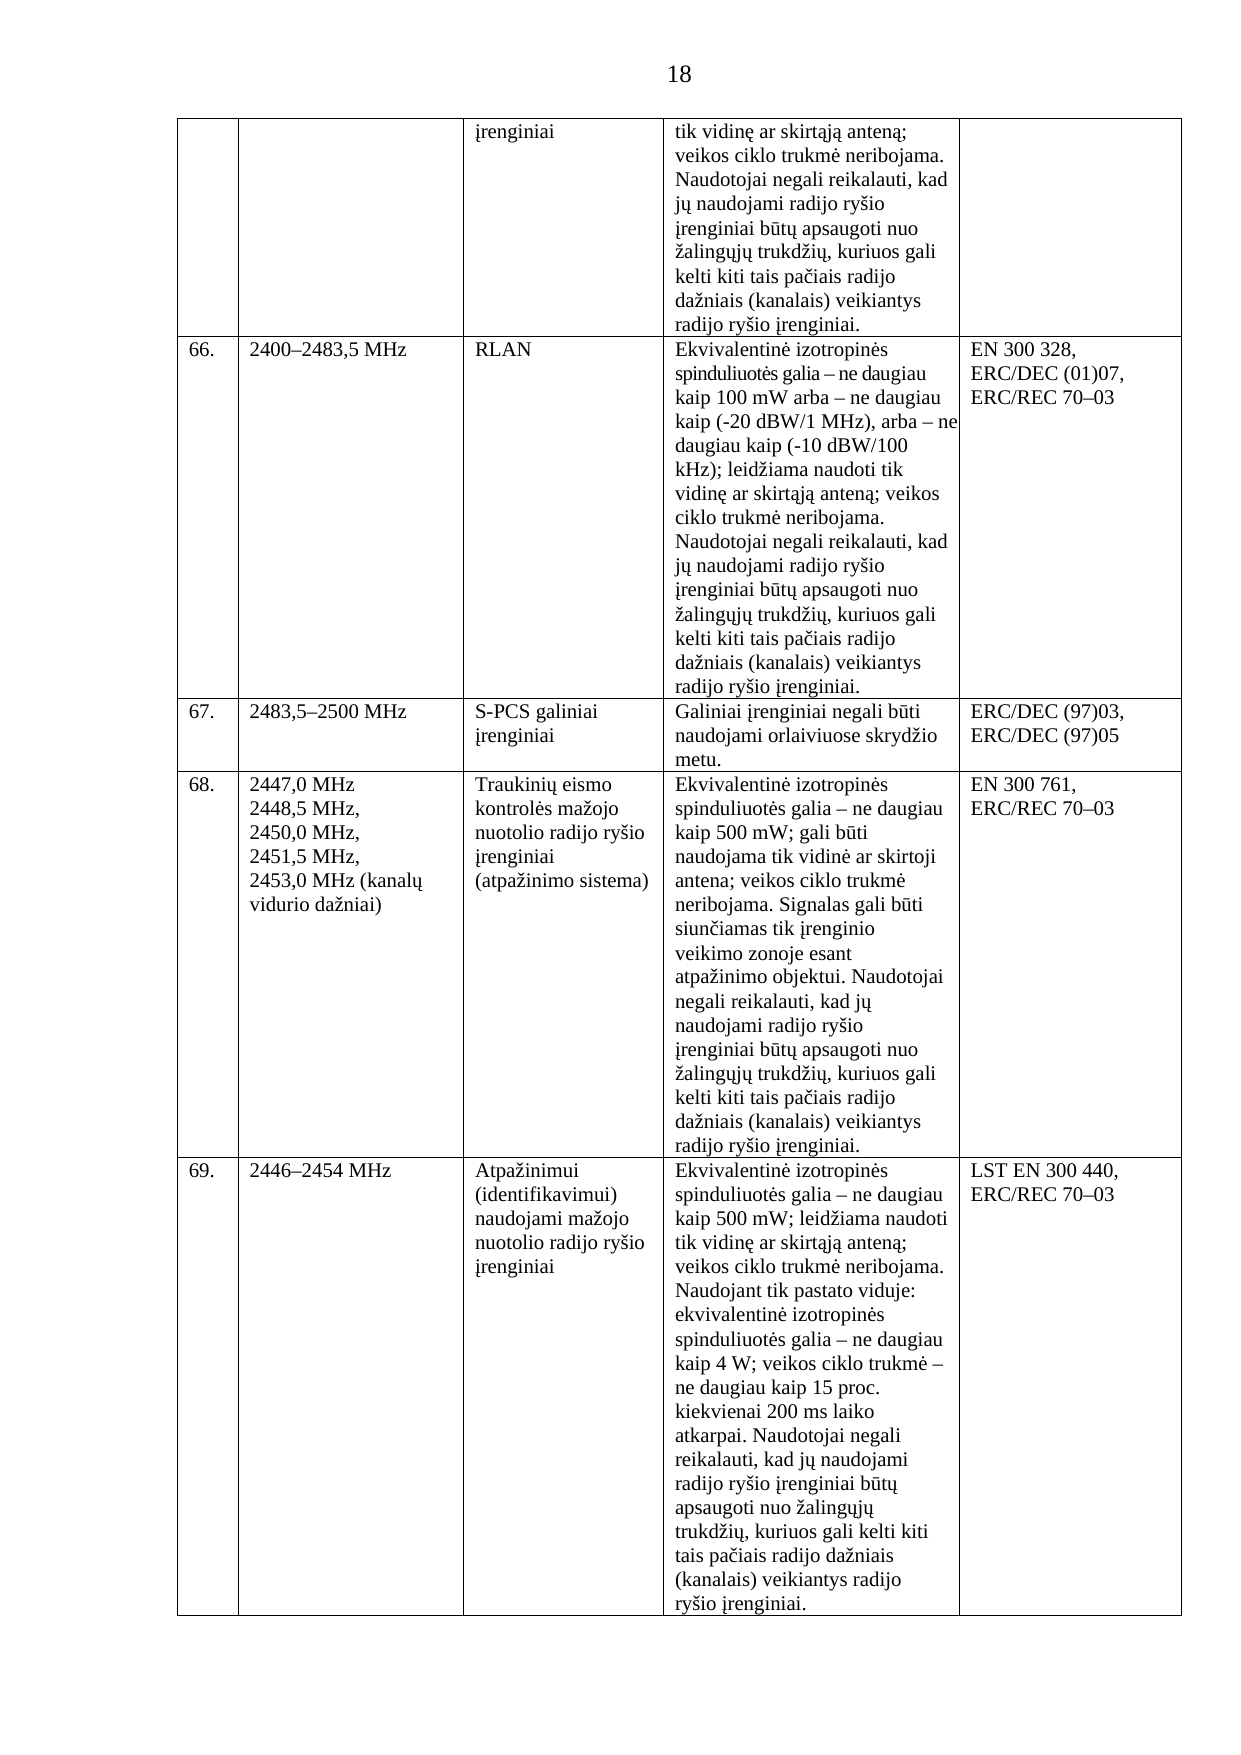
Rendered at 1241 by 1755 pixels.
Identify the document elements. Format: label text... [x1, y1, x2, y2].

table_cell 2400–2483,5 MHz [239, 337, 463, 698]
table_cell Galiniai įrenginiai negali būti naudojami orlaiviuose skrydžio metu. [664, 699, 959, 771]
table_cell tik vidinę ar skirtąją anteną; veikos ciklo trukmė neribojama. Naudotojai negali reikalauti, kad jų naudojami radijo ryšio įrenginiai būtų apsaugoti nuo žalingųjų trukdžių, kuriuos gali kelti kiti tais pačiais radijo dažniais (kanalais) veikiantys radijo ryšio įrenginiai. [664, 119, 959, 336]
table_cell Traukinių eismo kontrolės mažojo nuotolio radijo ryšio įrenginiai (atpažinimo sistema) [464, 772, 663, 1157]
table_cell įrenginiai [464, 119, 663, 336]
table_cell 67. [178, 699, 238, 771]
table_cell [178, 119, 238, 336]
table_cell 68. [178, 772, 238, 1157]
table_cell RLAN [464, 337, 663, 698]
table_cell 2483,5–2500 MHz [239, 699, 463, 771]
table_cell S-PCS galiniai įrenginiai [464, 699, 663, 771]
table_cell [239, 119, 463, 336]
table_cell LST EN 300 440, ERC/REC 70–03 [960, 1158, 1181, 1615]
table_cell 69. [178, 1158, 238, 1615]
table_cell [960, 119, 1181, 336]
table_cell 2446–2454 MHz [239, 1158, 463, 1615]
table_cell EN 300 328, ERC/DEC (01)07, ERC/REC 70–03 [960, 337, 1181, 698]
table_cell Ekvivalentinė izotropinės spinduliuotės galia – ne daugiau kaip 500 mW; leidžiama naudoti tik vidinę ar skirtąją anteną; veikos ciklo trukmė neribojama. Naudojant tik pastato viduje: ekvivalentinė izotropinės spinduliuotės galia – ne daugiau kaip 4 W; veikos ciklo trukmė – ne daugiau kaip 15 proc. kiekvienai 200 ms laiko atkarpai. Naudotojai negali reikalauti, kad jų naudojami radijo ryšio įrenginiai būtų apsaugoti nuo žalingųjų trukdžių, kuriuos gali kelti kiti tais pačiais radijo dažniais (kanalais) veikiantys radijo ryšio įrenginiai. [664, 1158, 959, 1615]
table_cell EN 300 761, ERC/REC 70–03 [960, 772, 1181, 1157]
table_cell ERC/DEC (97)03, ERC/DEC (97)05 [960, 699, 1181, 771]
table_cell Ekvivalentinė izotropinės spinduliuotės galia – ne daugiau kaip 100 mW arba – ne daugiau kaip (-20 dBW/1 MHz), arba – ne daugiau kaip (-10 dBW/100 kHz); leidžiama naudoti tik vidinę ar skirtąją anteną; veikos ciklo trukmė neribojama. Naudotojai negali reikalauti, kad jų naudojami radijo ryšio įrenginiai būtų apsaugoti nuo žalingųjų trukdžių, kuriuos gali kelti kiti tais pačiais radijo dažniais (kanalais) veikiantys radijo ryšio įrenginiai. [664, 337, 959, 698]
table_cell 66. [178, 337, 238, 698]
table_cell 2447,0 MHz 2448,5 MHz, 2450,0 MHz, 2451,5 MHz, 2453,0 MHz (kanalų vidurio dažniai) [239, 772, 463, 1157]
table_cell Ekvivalentinė izotropinės spinduliuotės galia – ne daugiau kaip 500 mW; gali būti naudojama tik vidinė ar skirtoji antena; veikos ciklo trukmė neribojama. Signalas gali būti siunčiamas tik įrenginio veikimo zonoje esant atpažinimo objektui. Naudotojai negali reikalauti, kad jų naudojami radijo ryšio įrenginiai būtų apsaugoti nuo žalingųjų trukdžių, kuriuos gali kelti kiti tais pačiais radijo dažniais (kanalais) veikiantys radijo ryšio įrenginiai. [664, 772, 959, 1157]
table_cell Atpažinimui (identifikavimui) naudojami mažojo nuotolio radijo ryšio įrenginiai [464, 1158, 663, 1615]
